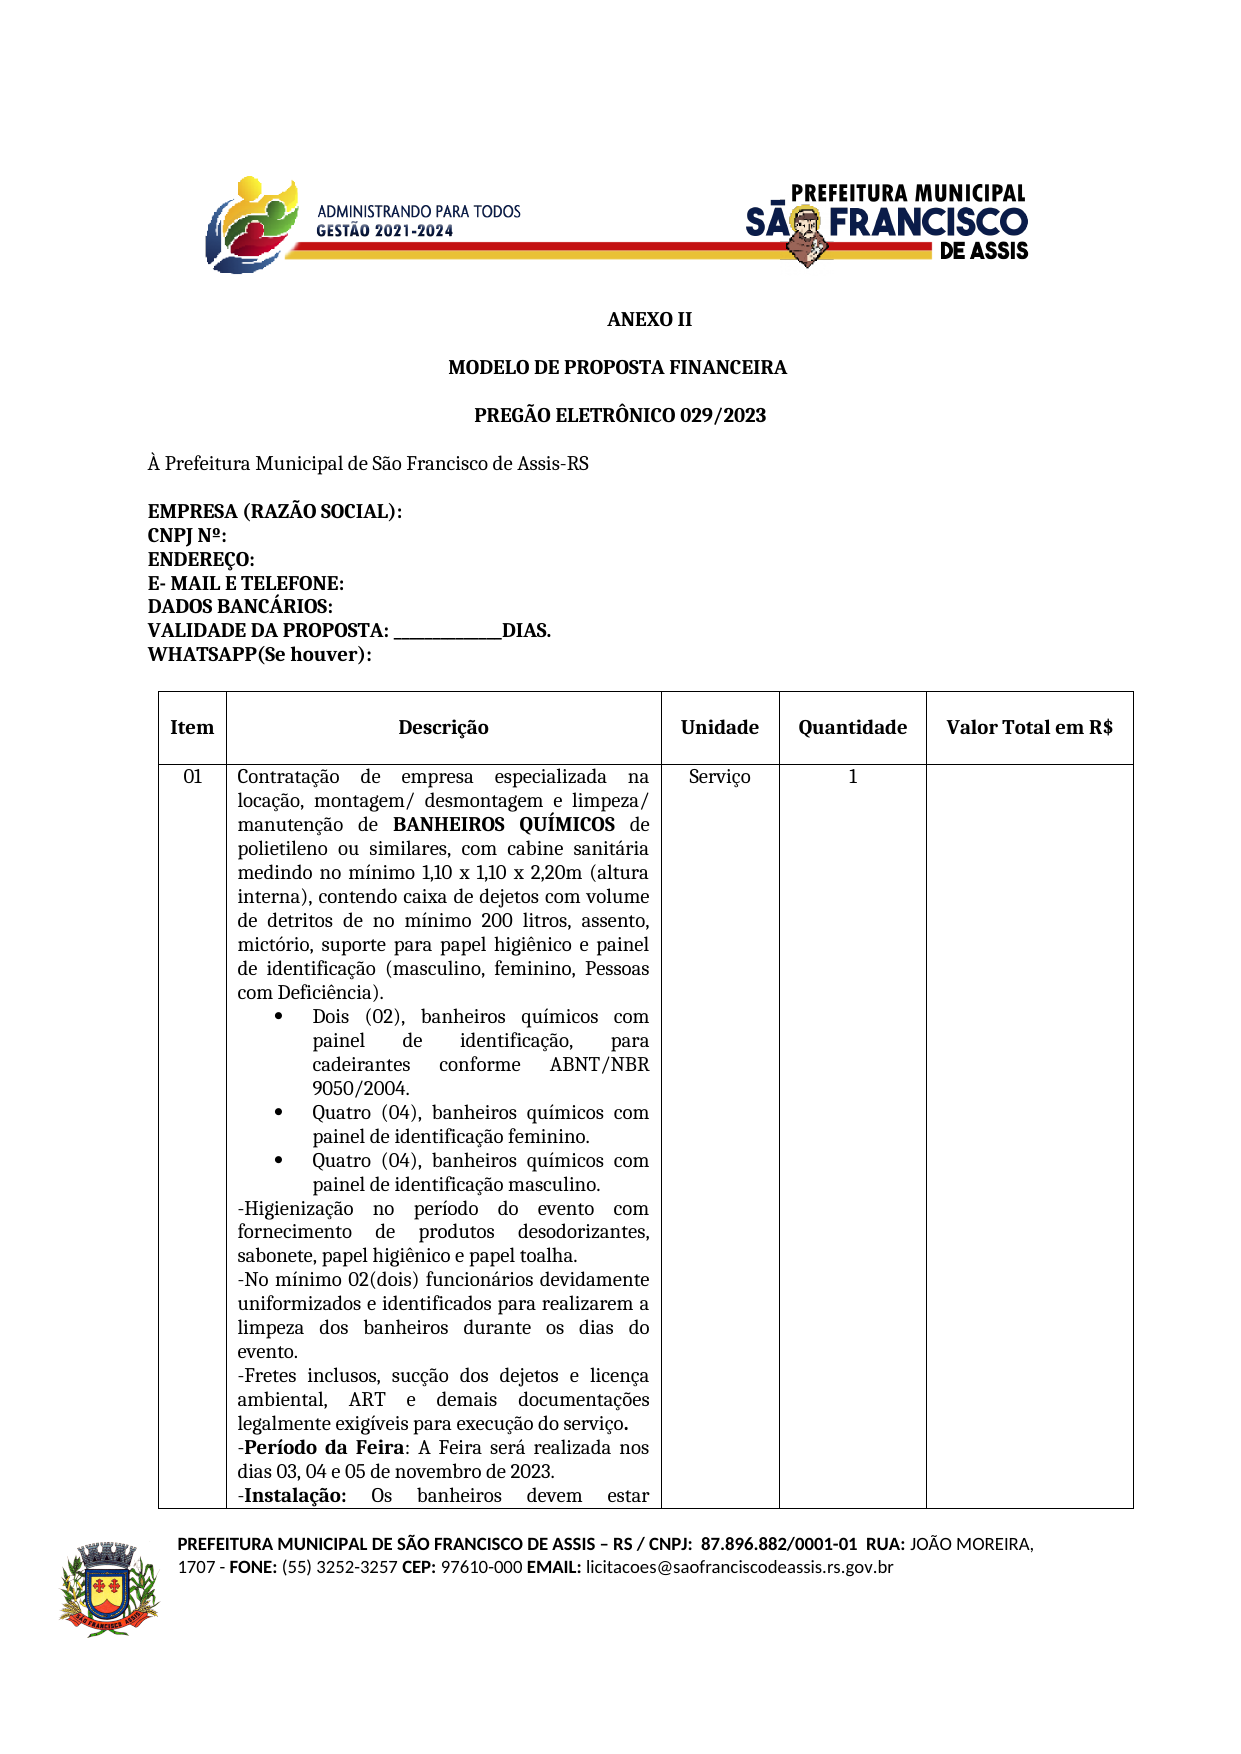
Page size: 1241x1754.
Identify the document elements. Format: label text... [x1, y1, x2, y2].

table_header Unidade [662, 692, 779, 764]
table_cell 1 [780, 765, 926, 1508]
text ENDEREÇO: ­­­­­­­­­­­­­­­ [148, 547, 1122, 571]
table_header Item [159, 692, 226, 764]
text VALIDADE DA PROPOSTA: ______________DIAS. [148, 619, 1122, 643]
table_header Quantidade [780, 692, 926, 764]
text EMPRESA (RAZÃO SOCIAL): [148, 499, 1122, 523]
table_header Valor Total em R$ [927, 692, 1133, 764]
table_cell Serviço [662, 765, 779, 1508]
text DADOS BANCÁRIOS: [148, 595, 1122, 619]
text À Prefeitura Municipal de São Francisco de Assis-RS [147, 451, 1122, 475]
table_header Descrição [227, 692, 661, 764]
text CNPJ Nº: [148, 523, 1122, 547]
text MODELO DE PROPOSTA FINANCEIRA [118, 356, 1122, 379]
table_cell 01 [159, 765, 226, 1508]
text ANEXO II [177, 308, 1122, 332]
text WHATSAPP(Se houver): [148, 643, 1122, 667]
table_cell [927, 765, 1133, 1508]
text E- MAIL E TELEFONE: [148, 571, 1122, 595]
table_cell Contratação de empresa especializada na locação, montagem/ desmontagem e limpeza/ manutenção de BANHEIROS QUÍMICOS de polietileno ou similares, com cabine sanitária medindo no mínimo 1,10 x 1,10 x 2,20m (altura interna), contendo caixa de dejetos com volume de detritos de no mínimo 200 litros, assento, mictório, suporte para papel higiênico e painel de identificação (masculino, feminino, Pessoas com Deficiência). Dois (02), banheiros químicos com painel de identificação, para cadeirantes conforme ABNT/NBR 9050/2004. Quatro (04), banheiros químicos com painel de identificação feminino. Quatro (04), banheiros químicos com painel de identificação masculino. -Higienização no período do evento com fornecimento de produtos desodorizantes, sabonete, papel higiênico e papel toalha. -No mínimo 02(dois) funcionários devidamente uniformizados e identificados para realizarem a limpeza dos banheiros durante os dias do evento. -Fretes inclusos, sucção dos dejetos e licença ambiental, ART e demais documentações legalmente exigíveis para execução do serviço. -Período da Feira: A Feira será realizada nos dias 03, 04 e 05 de novembro de 2023. -Instalação: Os banheiros devem estar [227, 765, 661, 1508]
text PREGÃO ELETRÔNICO 029/2023 [118, 403, 1122, 427]
